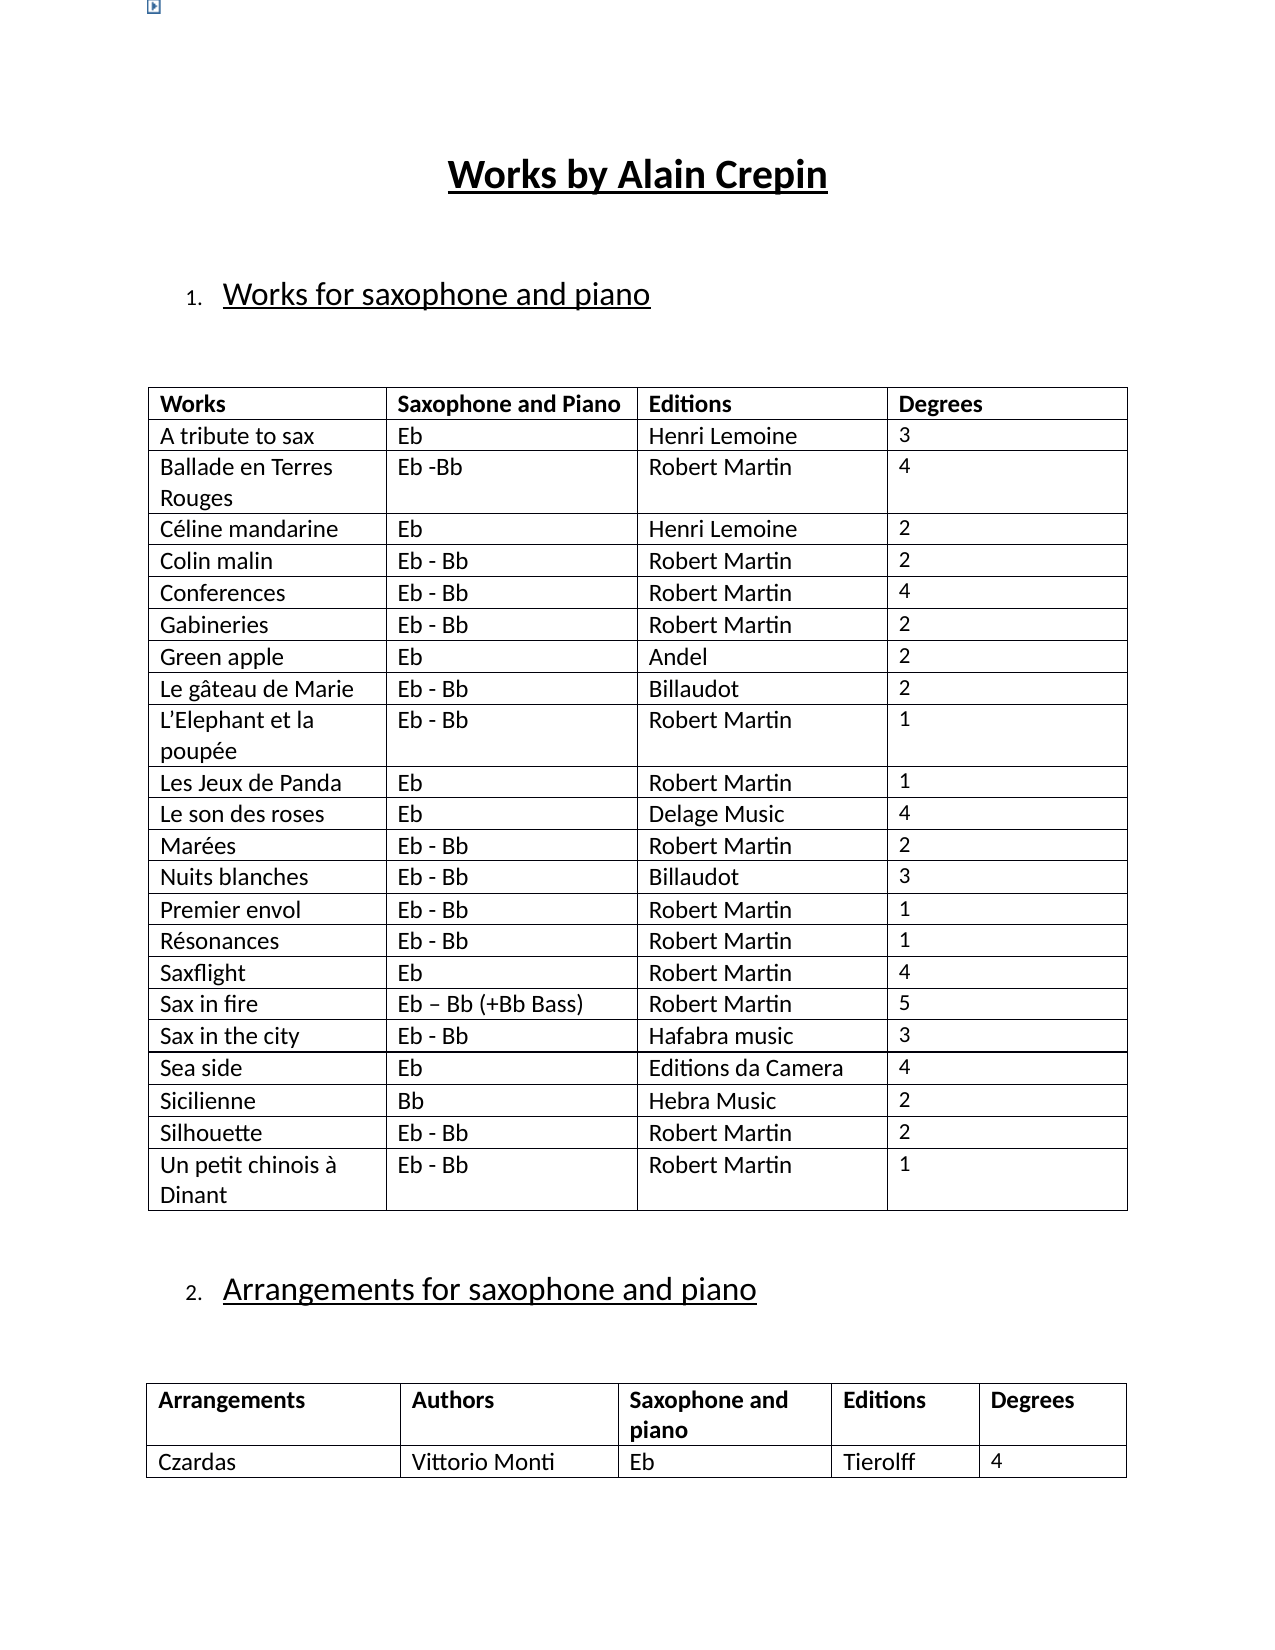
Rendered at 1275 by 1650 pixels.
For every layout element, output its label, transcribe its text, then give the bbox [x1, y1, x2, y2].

table_header Authors [401, 1384, 618, 1445]
table_cell 2 [888, 545, 1127, 576]
table_cell 3 [888, 1020, 1127, 1051]
table_cell 1 [888, 767, 1127, 797]
table_cell Henri Lemoine [638, 514, 887, 544]
table_cell Le son des roses [149, 798, 386, 829]
table_cell Conferences [149, 577, 386, 608]
table_cell Premier envol [149, 894, 386, 924]
table_header Degrees [980, 1384, 1126, 1445]
table_cell 1 [888, 925, 1127, 956]
list Works for saxophone and piano [185, 272, 1127, 313]
table_cell Eb - Bb [387, 545, 637, 576]
table_cell Vittorio Monti [401, 1446, 618, 1477]
table_cell Eb - Bb [387, 1117, 637, 1148]
table_cell Eb - Bb [387, 925, 637, 956]
table_cell L’Elephant et la poupée [149, 705, 386, 766]
table_header Editions [638, 388, 887, 419]
table_header Arrangements [147, 1384, 400, 1445]
table_cell Les Jeux de Panda [149, 767, 386, 797]
table_cell Sax in the city [149, 1020, 386, 1051]
table_cell Ballade en Terres Rouges [149, 451, 386, 512]
table_header Saxophone and Piano [387, 388, 637, 419]
table_cell Eb – Bb (+Bb Bass) [387, 989, 637, 1019]
table_cell Czardas [147, 1446, 400, 1477]
table_cell Céline mandarine [149, 514, 386, 544]
table_cell Robert Martin [638, 577, 887, 608]
table_cell 2 [888, 609, 1127, 640]
table_cell 1 [888, 1149, 1127, 1210]
table_cell 4 [888, 957, 1127, 987]
table_cell 2 [888, 830, 1127, 860]
table_cell Eb [387, 1053, 637, 1084]
table_cell Billaudot [638, 673, 887, 703]
table_cell Robert Martin [638, 925, 887, 956]
table_cell Eb -Bb [387, 451, 637, 512]
table_cell 2 [888, 641, 1127, 672]
table_cell Robert Martin [638, 609, 887, 640]
text Works by Alain Crepin [148, 148, 1127, 198]
table_cell Silhouette [149, 1117, 386, 1148]
table_cell Eb - Bb [387, 705, 637, 766]
table_cell 2 [888, 514, 1127, 544]
table_cell Robert Martin [638, 705, 887, 766]
table_header Degrees [888, 388, 1127, 419]
table_cell Eb - Bb [387, 609, 637, 640]
table_cell Eb [387, 514, 637, 544]
table_cell Eb [619, 1446, 831, 1477]
table_cell Robert Martin [638, 1117, 887, 1148]
table_cell Robert Martin [638, 1149, 887, 1210]
table_cell Eb - Bb [387, 577, 637, 608]
table_cell Robert Martin [638, 989, 887, 1019]
table_cell Robert Martin [638, 957, 887, 987]
table_cell Eb - Bb [387, 830, 637, 860]
table_cell Eb - Bb [387, 861, 637, 893]
table_cell Tierolff [832, 1446, 979, 1477]
table_cell 5 [888, 989, 1127, 1019]
table_cell Sicilienne [149, 1085, 386, 1116]
table_cell Eb - Bb [387, 1020, 637, 1051]
table_cell Henri Lemoine [638, 420, 887, 450]
table_cell A tribute to sax [149, 420, 386, 450]
table_cell Eb [387, 641, 637, 672]
table_cell 4 [888, 577, 1127, 608]
table_cell Hebra Music [638, 1085, 887, 1116]
table_cell Résonances [149, 925, 386, 956]
table_cell Le gâteau de Marie [149, 673, 386, 703]
table_cell Hafabra music [638, 1020, 887, 1051]
table_cell 4 [888, 451, 1127, 512]
table_cell Saxflight [149, 957, 386, 987]
table_cell Gabineries [149, 609, 386, 640]
table_cell 3 [888, 861, 1127, 893]
table_cell Marées [149, 830, 386, 860]
table_cell 2 [888, 1117, 1127, 1148]
table_cell Robert Martin [638, 830, 887, 860]
table_cell 2 [888, 673, 1127, 703]
table_cell Billaudot [638, 861, 887, 893]
table_cell Editions da Camera [638, 1053, 887, 1084]
table_cell 1 [888, 705, 1127, 766]
table_cell Sax in fire [149, 989, 386, 1019]
table_cell Eb [387, 767, 637, 797]
table_cell Eb - Bb [387, 1149, 637, 1210]
table_cell Sea side [149, 1053, 386, 1084]
table_cell 4 [888, 1053, 1127, 1084]
table_cell 4 [980, 1446, 1126, 1477]
table_cell Green apple [149, 641, 386, 672]
table_cell Eb [387, 957, 637, 987]
table_cell Bb [387, 1085, 637, 1116]
table_cell Robert Martin [638, 767, 887, 797]
table_cell Robert Martin [638, 545, 887, 576]
table_cell Robert Martin [638, 894, 887, 924]
table_cell Eb - Bb [387, 673, 637, 703]
table_cell Delage Music [638, 798, 887, 829]
table_cell Eb - Bb [387, 894, 637, 924]
table_cell Nuits blanches [149, 861, 386, 893]
table_cell 3 [888, 420, 1127, 450]
table_cell Eb [387, 798, 637, 829]
table_cell Robert Martin [638, 451, 887, 512]
table_cell Eb [387, 420, 637, 450]
table_header Saxophone and piano [619, 1384, 831, 1445]
table_cell Andel [638, 641, 887, 672]
table_cell 4 [888, 798, 1127, 829]
table_header Editions [832, 1384, 979, 1445]
table_cell Un petit chinois à Dinant [149, 1149, 386, 1210]
table_cell Colin malin [149, 545, 386, 576]
table_cell 1 [888, 894, 1127, 924]
list Arrangements for saxophone and piano [185, 1268, 1127, 1309]
table_cell 2 [888, 1085, 1127, 1116]
table_header Works [149, 388, 386, 419]
